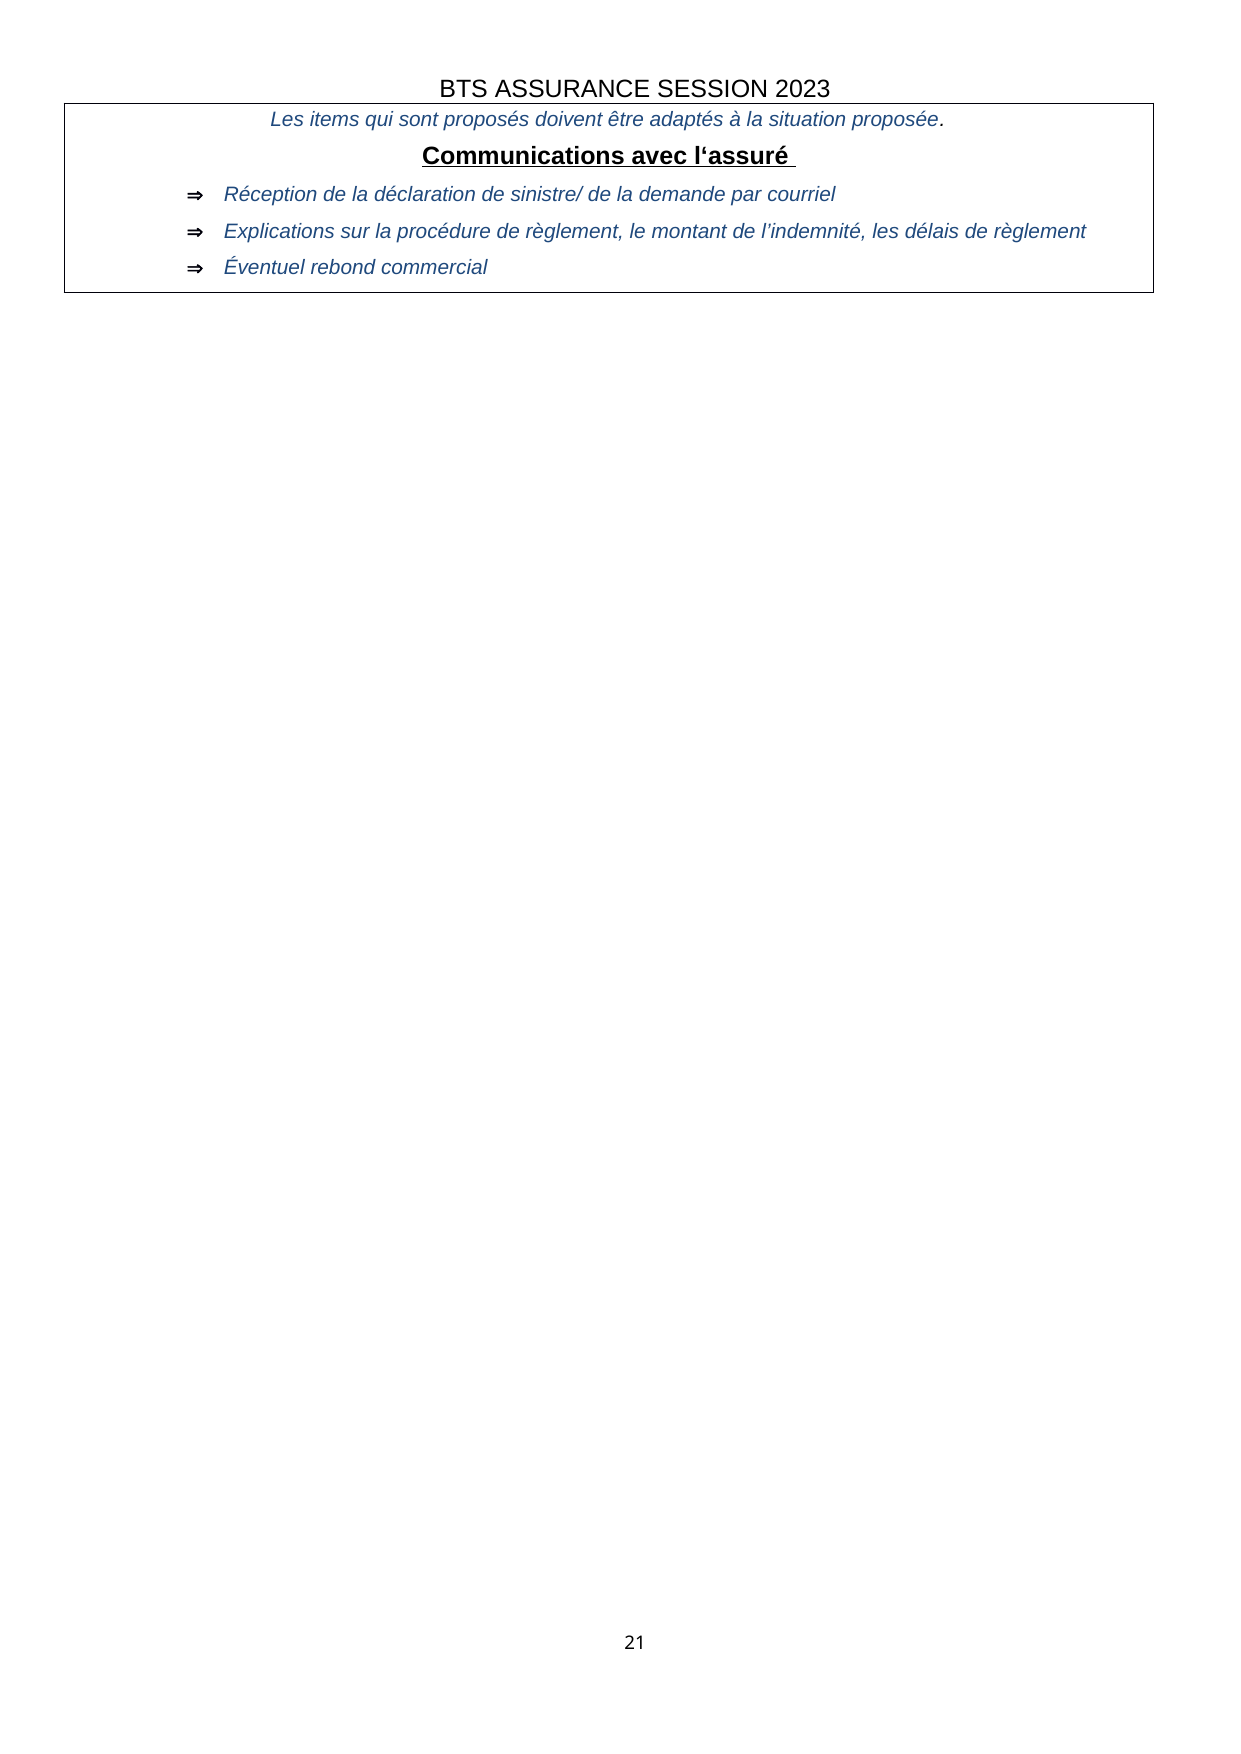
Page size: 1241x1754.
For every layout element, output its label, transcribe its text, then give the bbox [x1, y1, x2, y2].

table_cell Les items qui sont proposés doivent être adaptés à la situation proposée. Communications avec l‘assuré Réception de la déclaration de sinistre/ de la demande par courriel Explications sur la procédure de règlement, le montant de l’indemnité, les délais de règlement Éventuel rebond commercial [65, 104, 1153, 292]
